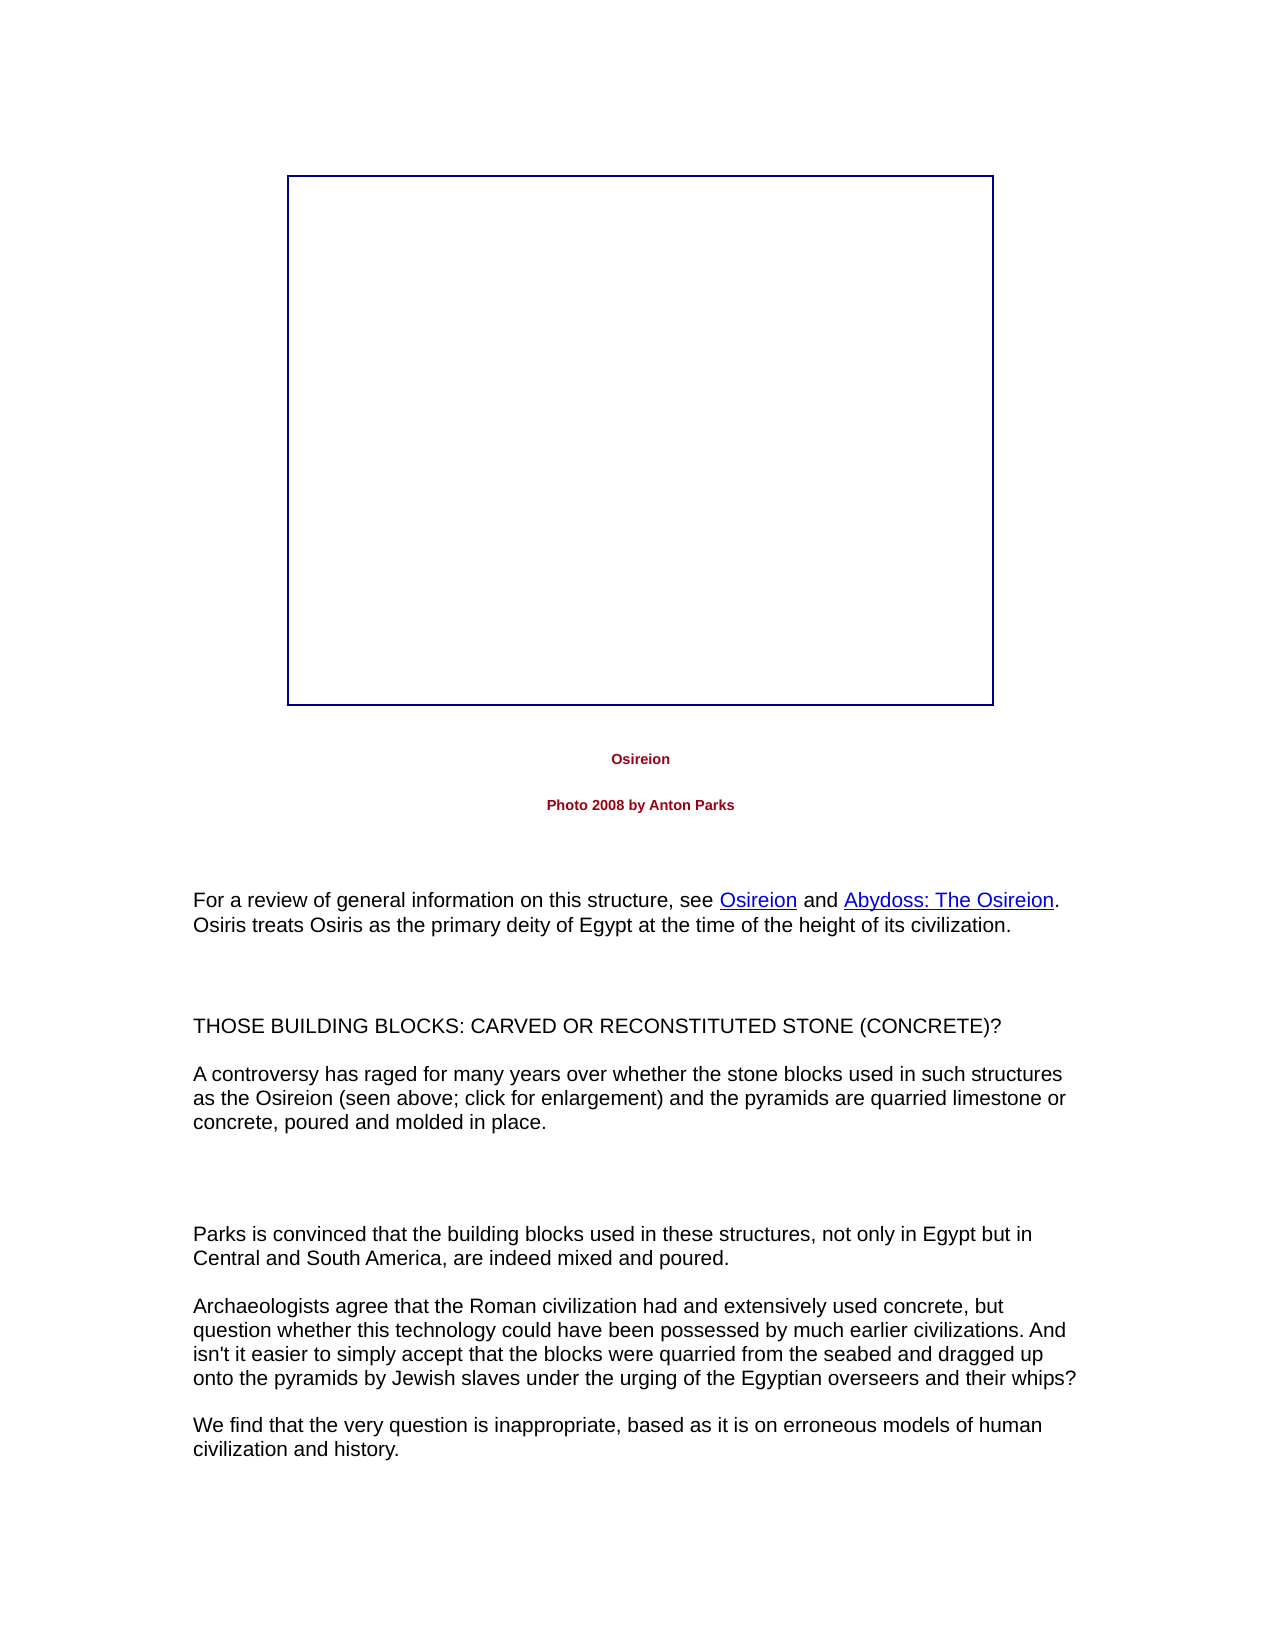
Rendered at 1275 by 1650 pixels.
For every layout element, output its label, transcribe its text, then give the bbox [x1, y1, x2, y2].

text Parks is convinced that the building blocks used in these structures, not only in Egypt but in Central and South America, are indeed mixed and poured. Archaeologists agree that the Roman civilization had and extensively used concrete, but question whether this technology could have been possessed by much earlier civilizations. And isn't it easier to simply accept that the blocks were quarried from the seabed and dragged up onto the pyramids by Jewish slaves under the urging of the Egyptian overseers and their whips? We find that the very question is inappropriate, based as it is on erroneous models of human civilization and history. [193, 1222, 1088, 1461]
text THOSE BUILDING BLOCKS: CARVED OR RECONSTITUTED STONE (CONCRETE)? A controversy has raged for many years over whether the stone blocks used in such structures as the Osireion (seen above; click for enlargement) and the pyramids are quarried limestone or concrete, poured and molded in place. [193, 990, 1088, 1134]
text For a review of general information on this structure, see Osireion and Abydoss: The Osireion. Osiris treats Osiris as the primary deity of Egypt at the time of the height of its civilization. [193, 860, 1088, 961]
text Photo 2008 by Anton Parks [193, 797, 1088, 831]
text Osireion [193, 751, 1088, 768]
